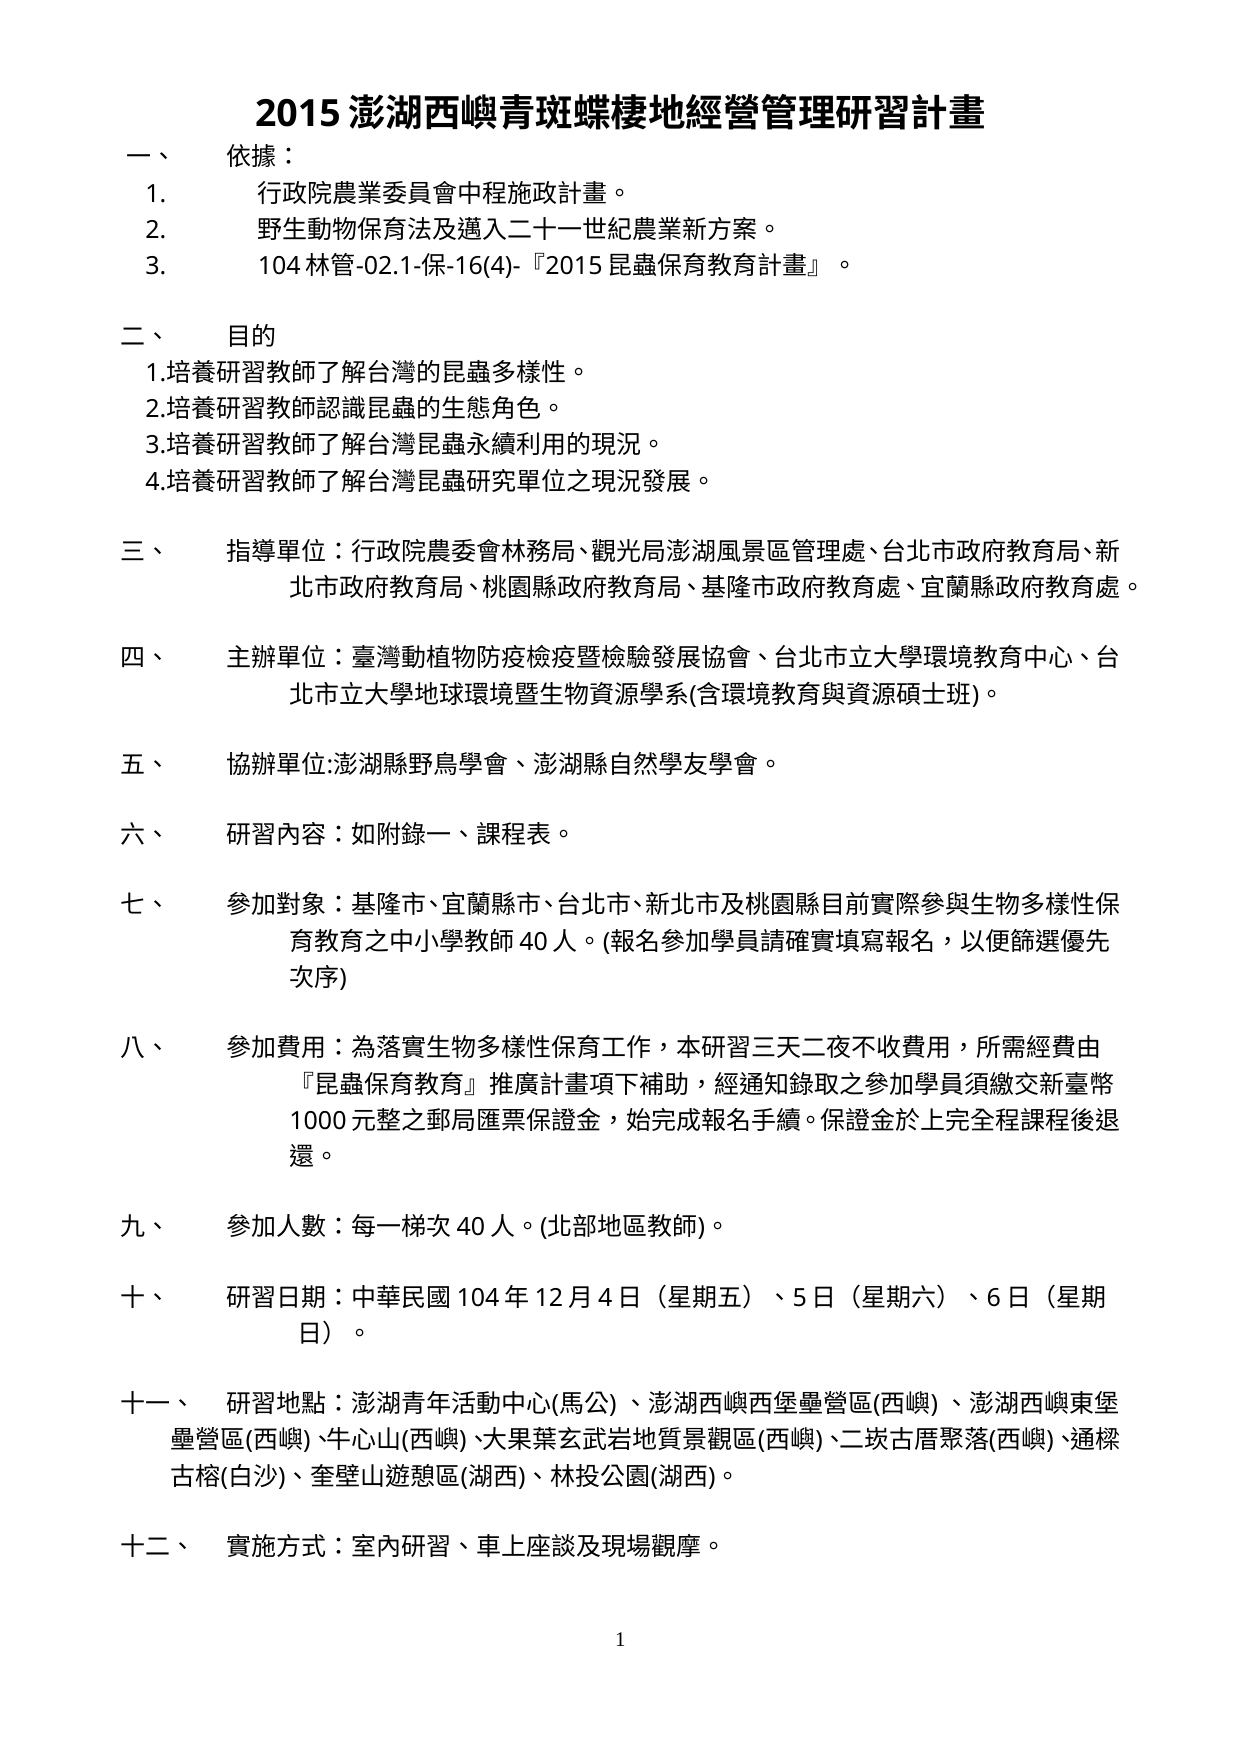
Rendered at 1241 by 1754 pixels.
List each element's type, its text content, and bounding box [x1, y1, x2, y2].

list 研習日期：中華民國104年12月4日（星期五）、5日（星期六）、6日（星期日）。 [120, 1277, 1120, 1350]
text 3.培養研習教師了解台灣昆蟲永續利用的現況。 [145, 425, 1120, 461]
list 依據： [126, 137, 1120, 173]
list 參加對象：基隆市、宜蘭縣市、台北市、新北市及桃園縣目前實際參與生物多樣性保育教育之中小學教師40人。(報名參加學員請確實填寫報名，以便篩選優先次序) [120, 885, 1120, 994]
list 協辦單位:澎湖縣野鳥學會、澎湖縣自然學友學會。 [120, 744, 1120, 781]
list 參加人數：每一梯次40人。(北部地區教師)。 [120, 1207, 1120, 1243]
list 104林管-02.1-保-16(4)-『2015昆蟲保育教育計畫』。 [145, 246, 1120, 282]
text 4.培養研習教師了解台灣昆蟲研究單位之現況發展。 [145, 461, 1120, 497]
list 目的 [120, 316, 1120, 352]
list 指導單位：行政院農委會林務局、觀光局澎湖風景區管理處、台北市政府教育局、新北市政府教育局、桃園縣政府教育局、基隆市政府教育處、宜蘭縣政府教育處。 [120, 531, 1120, 604]
list 主辦單位：臺灣動植物防疫檢疫暨檢驗發展協會、台北市立大學環境教育中心、台北市立大學地球環境暨生物資源學系(含環境教育與資源碩士班)。 [120, 638, 1120, 710]
list 研習地點：澎湖青年活動中心(馬公) 、澎湖西嶼西堡壘營區(西嶼) 、澎湖西嶼東堡壘營區(西嶼)、牛心山(西嶼)、大果葉玄武岩地質景觀區(西嶼)、二崁古厝聚落(西嶼)、通樑古榕(白沙)、奎壁山遊憩區(湖西)、林投公園(湖西)。 [120, 1384, 1120, 1492]
list 研習內容：如附錄一、課程表。 [120, 815, 1120, 851]
text 2.培養研習教師認識昆蟲的生態角色。 [145, 388, 1120, 425]
list 行政院農業委員會中程施政計畫。 [145, 173, 1120, 209]
list 實施方式：室內研習、車上座談及現場觀摩。 [120, 1527, 1120, 1563]
text 1.培養研習教師了解台灣的昆蟲多樣性。 [145, 352, 1120, 388]
list 野生動物保育法及邁入二十一世紀農業新方案。 [145, 209, 1120, 246]
list 參加費用：為落實生物多樣性保育工作，本研習三天二夜不收費用，所需經費由『昆蟲保育教育』推廣計畫項下補助，經通知錄取之參加學員須繳交新臺幣1000元整之郵局匯票保證金，始完成報名手續。保證金於上完全程課程後退還。 [120, 1028, 1120, 1173]
text 2015澎湖西嶼青斑蝶棲地經營管理研習計畫 [120, 82, 1120, 137]
